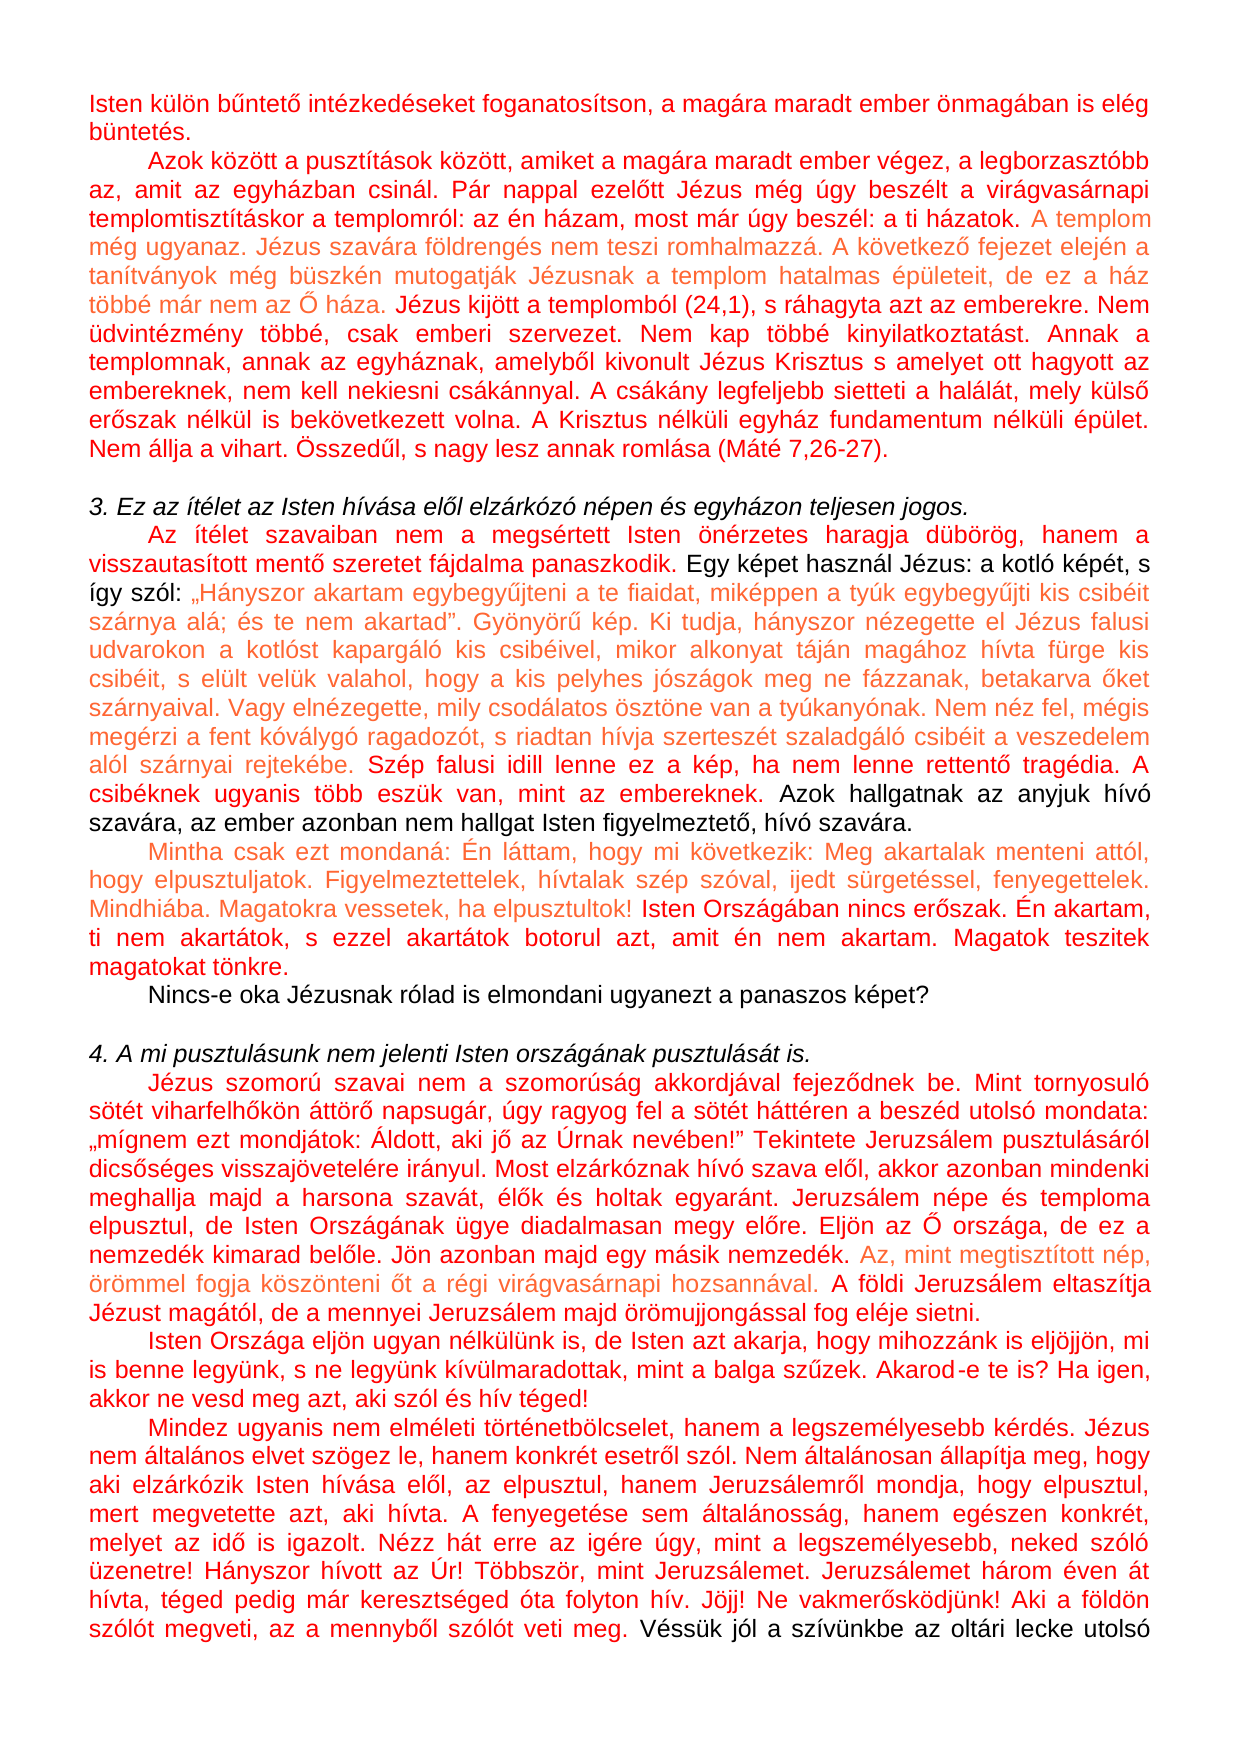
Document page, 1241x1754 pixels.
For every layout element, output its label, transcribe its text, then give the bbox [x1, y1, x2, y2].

text 3. Ez az ítélet az Isten hívása elől elzárkózó népen és egyházon teljesen jogos. [88, 492, 1152, 521]
text Jézus szomorú szavai nem a szomorúság akkordjával fejeződnek be. Mint tornyosuló sötét viharfelhőkön áttörő napsugár, úgy ragyog fel a sötét háttéren a beszéd utolsó mondata: „mígnem ezt mondjátok: Áldott, aki jő az Úrnak nevében!” Tekintete Jeruzsálem pusztulásáról dicsőséges visszajövetelére irányul. Most elzárkóznak hívó szava elől, akkor azonban mindenki meghallja majd a harsona szavát, élők és holtak egyaránt. Jeruzsálem népe és temploma elpusztul, de Isten Országának ügye diadalmasan megy előre. Eljön az Ő országa, de ez a nemzedék kimarad belőle. Jön azonban majd egy másik nemzedék. Az, mint megtisztított nép, örömmel fogja köszönteni őt a régi virágvasárnapi hozsannával. A földi Jeruzsálem eltaszítja Jézust magától, de a mennyei Jeruzsálem majd örömujjongással fog eléje sietni. [88, 1067, 1152, 1326]
text Azok között a pusztítások között, amiket a magára maradt ember végez, a legborzasztóbb az, amit az egyházban csinál. Pár nappal ezelőtt Jézus még úgy beszélt a virágvasárnapi templomtisztításkor a templomról: az én házam, most már úgy beszél: a ti házatok. A templom még ugyanaz. Jézus szavára földrengés nem teszi romhalmazzá. A következő fejezet elején a tanítványok még büszkén mutogatják Jézusnak a templom hatalmas épületeit, de ez a ház többé már nem az Ő háza. Jézus kijött a templomból (24,1), s ráhagyta azt az emberekre. Nem üdvintézmény többé, csak emberi szervezet. Nem kap többé kinyilatkoztatást. Annak a templomnak, annak az egyháznak, amelyből kivonult Jézus Krisztus s amelyet ott hagyott az embereknek, nem kell nekiesni csákánnyal. A csákány legfeljebb sietteti a halálát, mely külső erőszak nélkül is bekövetkezett volna. A Krisztus nélküli egyház fundamentum nélküli épület. Nem állja a vihart. Összedűl, s nagy lesz annak romlása (Máté 7,26-27). [88, 146, 1152, 462]
text 4. A mi pusztulásunk nem jelenti Isten országának pusztulását is. [88, 1039, 1152, 1067]
text Nincs‑e oka Jézusnak rólad is elmondani ugyanezt a panaszos képet? [88, 981, 1152, 1009]
text Isten külön bűntető intézkedéseket foganatosítson, a magára maradt ember önmagában is elég büntetés. [88, 88, 1152, 146]
text Mindez ugyanis nem elméleti történetbölcselet, hanem a legszemélyesebb kérdés. Jézus nem általános elvet szögez le, hanem konkrét esetről szól. Nem általánosan állapítja meg, hogy aki elzárkózik Isten hívása elől, az elpusztul, hanem Jeruzsálemről mondja, hogy elpusztul, mert megvetette azt, aki hívta. A fenyegetése sem általánosság, hanem egészen konkrét, melyet az idő is igazolt. Nézz hát erre az igére úgy, mint a legszemélyesebb, neked szóló üzenetre! Hányszor hívott az Úr! Többször, mint Jeruzsálemet. Jeruzsálemet három éven át hívta, téged pedig már keresztséged óta folyton hív. Jöjj! Ne vakmerősködjünk! Aki a földön szólót megveti, az a mennyből szólót veti meg. Véssük jól a szívünkbe az oltári lecke utolsó [88, 1412, 1152, 1642]
text Mintha csak ezt mondaná: Én láttam, hogy mi következik: Meg akartalak menteni attól, hogy elpusztuljatok. Figyelmeztettelek, hívtalak szép szóval, ijedt sürgetéssel, fenyegettelek. Mindhiába. Magatokra vessetek, ha elpusztultok! Isten Országában nincs erőszak. Én akartam, ti nem akartátok, s ezzel akartátok botorul azt, amit én nem akartam. Magatok teszitek magatokat tönkre. [88, 837, 1152, 981]
text Az ítélet szavaiban nem a megsértett Isten önérzetes haragja dübörög, hanem a visszautasított mentő szeretet fájdalma panaszkodik. Egy képet használ Jézus: a kotló képét, s így szól: „Hányszor akartam egybegyűjteni a te fiaidat, miképpen a tyúk egybegyűjti kis csibéit szárnya alá; és te nem akartad”. Gyönyörű kép. Ki tudja, hányszor nézegette el Jézus falusi udvarokon a kotlóst kapargáló kis csibéivel, mikor alkonyat táján magához hívta fürge kis csibéit, s elült velük valahol, hogy a kis pelyhes jószágok meg ne fázzanak, betakarva őket szárnyaival. Vagy elnézegette, mily csodálatos ösztöne van a tyúkanyónak. Nem néz fel, mégis megérzi a fent kóválygó ragadozót, s riadtan hívja szerteszét szaladgáló csibéit a veszedelem alól szárnyai rejtekébe. Szép falusi idill lenne ez a kép, ha nem lenne rettentő tragédia. A csibéknek ugyanis több eszük van, mint az embereknek. Azok hallgatnak az anyjuk hívó szavára, az ember azonban nem hallgat Isten figyelmeztető, hívó szavára. [88, 521, 1152, 837]
text Isten Országa eljön ugyan nélkülünk is, de Isten azt akarja, hogy mihozzánk is eljöjjön, mi is benne legyünk, s ne legyünk kívülmaradottak, mint a balga szűzek. Akarod‑e te is? Ha igen, akkor ne vesd meg azt, aki szól és hív téged! [88, 1326, 1152, 1412]
